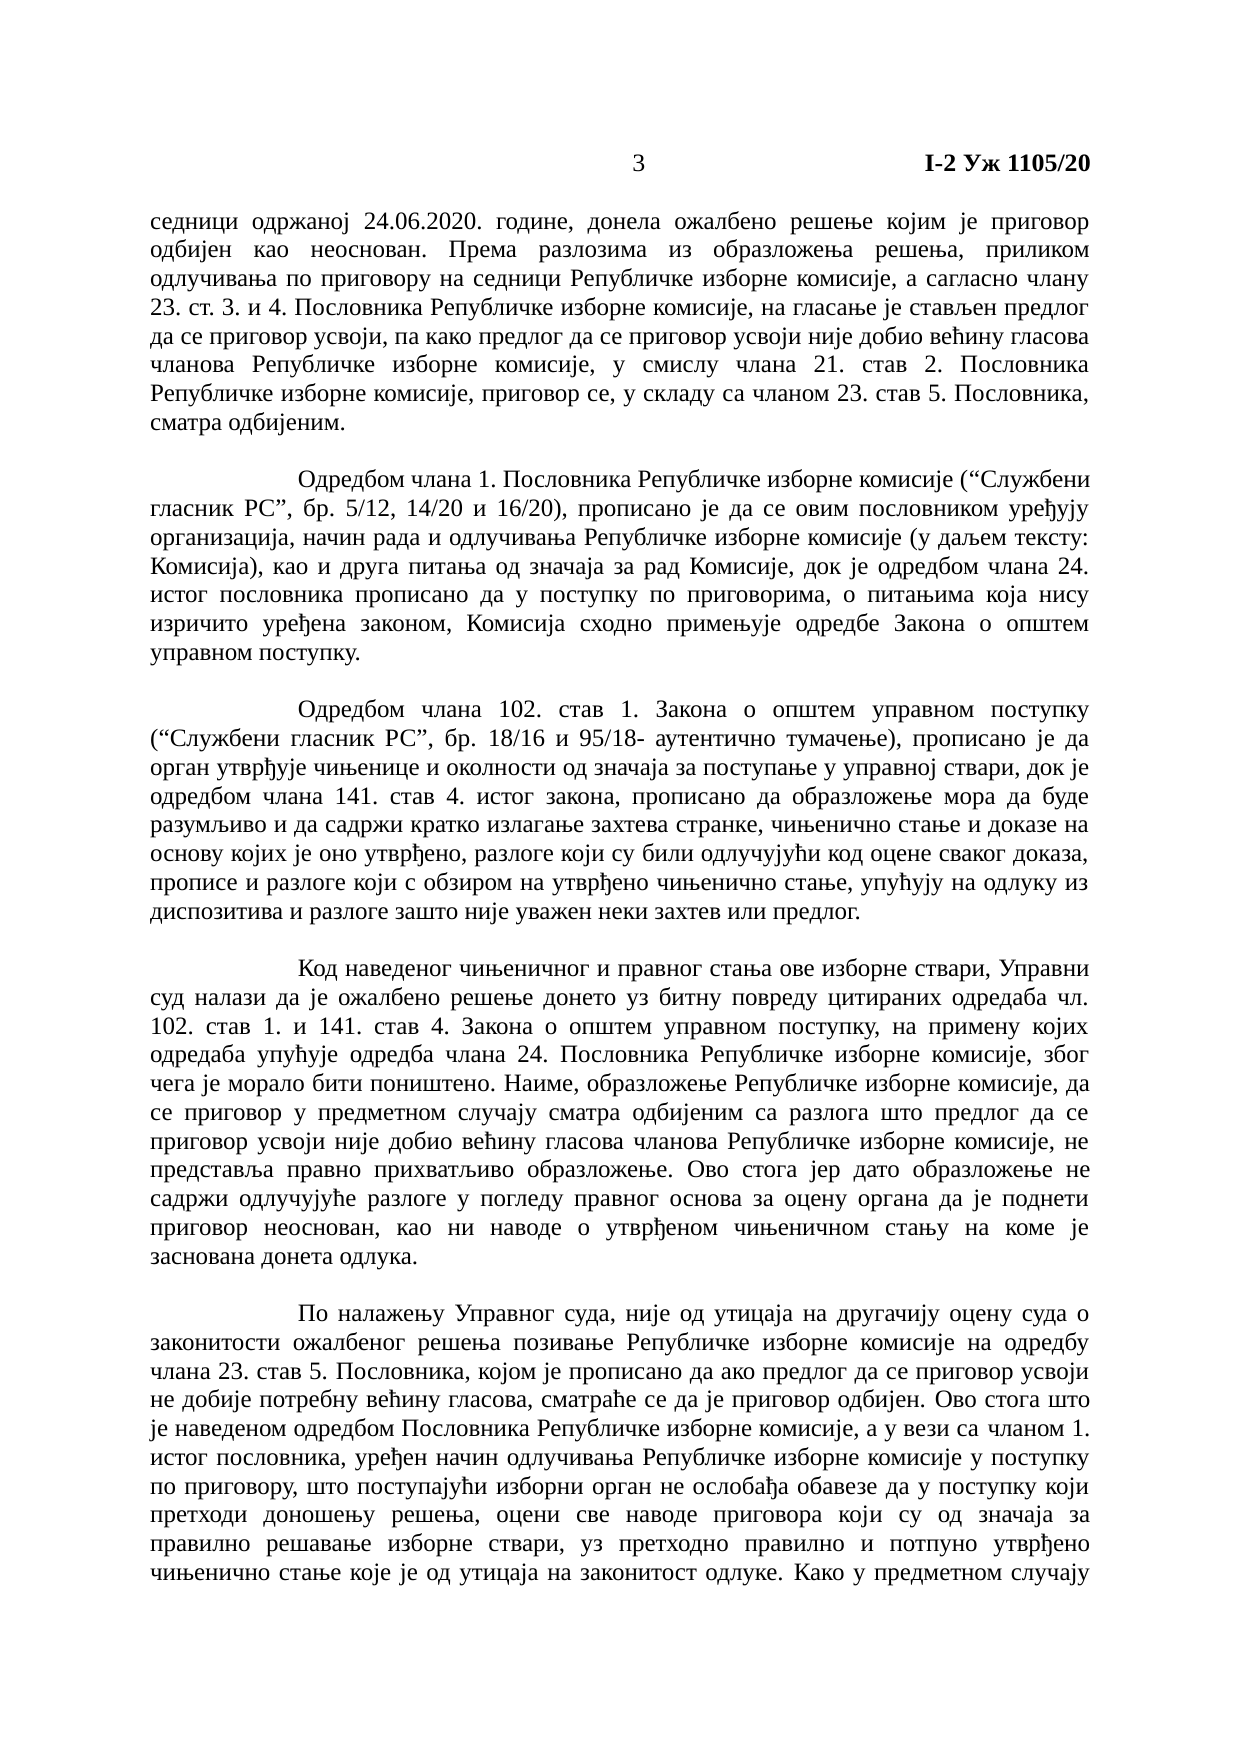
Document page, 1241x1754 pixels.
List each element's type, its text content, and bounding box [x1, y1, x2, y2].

text Одредбом члана 1. Пословника Републичке изборне комисије (“Службени гласник РС”, бр. 5/12, 14/20 и 16/20), прописано је да се овим пословником уређују организација, начин рада и одлучивања Републичке изборне комисије (у даљем тексту: Комисија), као и друга питања од значаја за рад Комисије, док је одредбом члана 24. истог пословника прописано да у поступку по приговорима, о питањима која нису изричито уређена законом, Комисија сходно примењује одредбе Закона о општем управном поступку. [150, 464, 1090, 666]
text Одредбом члана 102. став 1. Закона о општем управном поступку (“Службени гласник РС”, бр. 18/16 и 95/18- аутентично тумачење), прописано је да орган утврђује чињенице и околности од значаја за поступање у управној ствари, док је одредбом члана 141. став 4. истог закона, прописано да образложење мора да буде разумљиво и да садржи кратко излагање захтева странке, чињенично стање и доказе на основу којих је оно утврђено, разлоге који су били одлучујући код оцене сваког доказа, прописе и разлоге који с обзиром на утврђено чињенично стање, упућују на одлуку из диспозитива и разлоге зашто није уважен неки захтев или предлог. [150, 694, 1090, 924]
text седници одржаној 24.06.2020. године, донела ожалбено решење којим је приговор одбијен као неоснован. Према разлозима из образложења решења, приликом одлучивања по приговору на седници Републичке изборне комисије, а сагласно члану 23. ст. 3. и 4. Пословника Републичке изборне комисије, на гласање је стављен предлог да се приговор усвоји, па како предлог да се приговор усвоји није добио већину гласова чланова Републичке изборне комисије, у смислу члана 21. став 2. Пословника Републичке изборне комисије, приговор се, у складу са чланом 23. став 5. Пословника, сматра одбијеним. [150, 206, 1090, 436]
text Код наведеног чињеничног и правног стања ове изборне ствари, Управни суд налази да је ожалбено решење донето уз битну повреду цитираних одредаба чл. 102. став 1. и 141. став 4. Закона о општем управном поступку, на примену којих одредаба упућује одредба члана 24. Пословника Републичке изборне комисије, због чега је морало бити поништено. Наиме, образложење Републичке изборне комисије, да се приговор у предметном случају сматра одбијеним са разлога што предлог да се приговор усвоји није добио већину гласова чланова Републичке изборне комисије, не представља правно прихватљиво образложење. Ово стога јер дато образложење не садржи одлучујуће разлоге у погледу правног основа за оцену органа да је поднети приговор неоснован, као ни наводе о утврђеном чињеничном стању на коме је заснована донета одлука. [150, 953, 1090, 1269]
text По налажењу Управног суда, није од утицаја на другачију оцену суда о законитости ожалбеног решења позивање Републичке изборне комисије на одредбу члана 23. став 5. Пословника, којом је прописано да ако предлог да се приговор усвоји не добије потребну већину гласова, сматраће се да је приговор одбијен. Ово стога што је наведеном одредбом Пословника Републичке изборне комисије, а у вези са чланом 1. истог пословника, уређен начин одлучивања Републичке изборне комисије у поступку по приговору, што поступајући изборни орган не ослобађа обавезе да у поступку који претходи доношењу решења, оцени све наводе приговора који су од значаја за правилно решавање изборне ствари, уз претходно правилно и потпуно утврђено чињенично стање које је од утицаја на законитост одлуке. Како у предметном случају [150, 1298, 1090, 1586]
